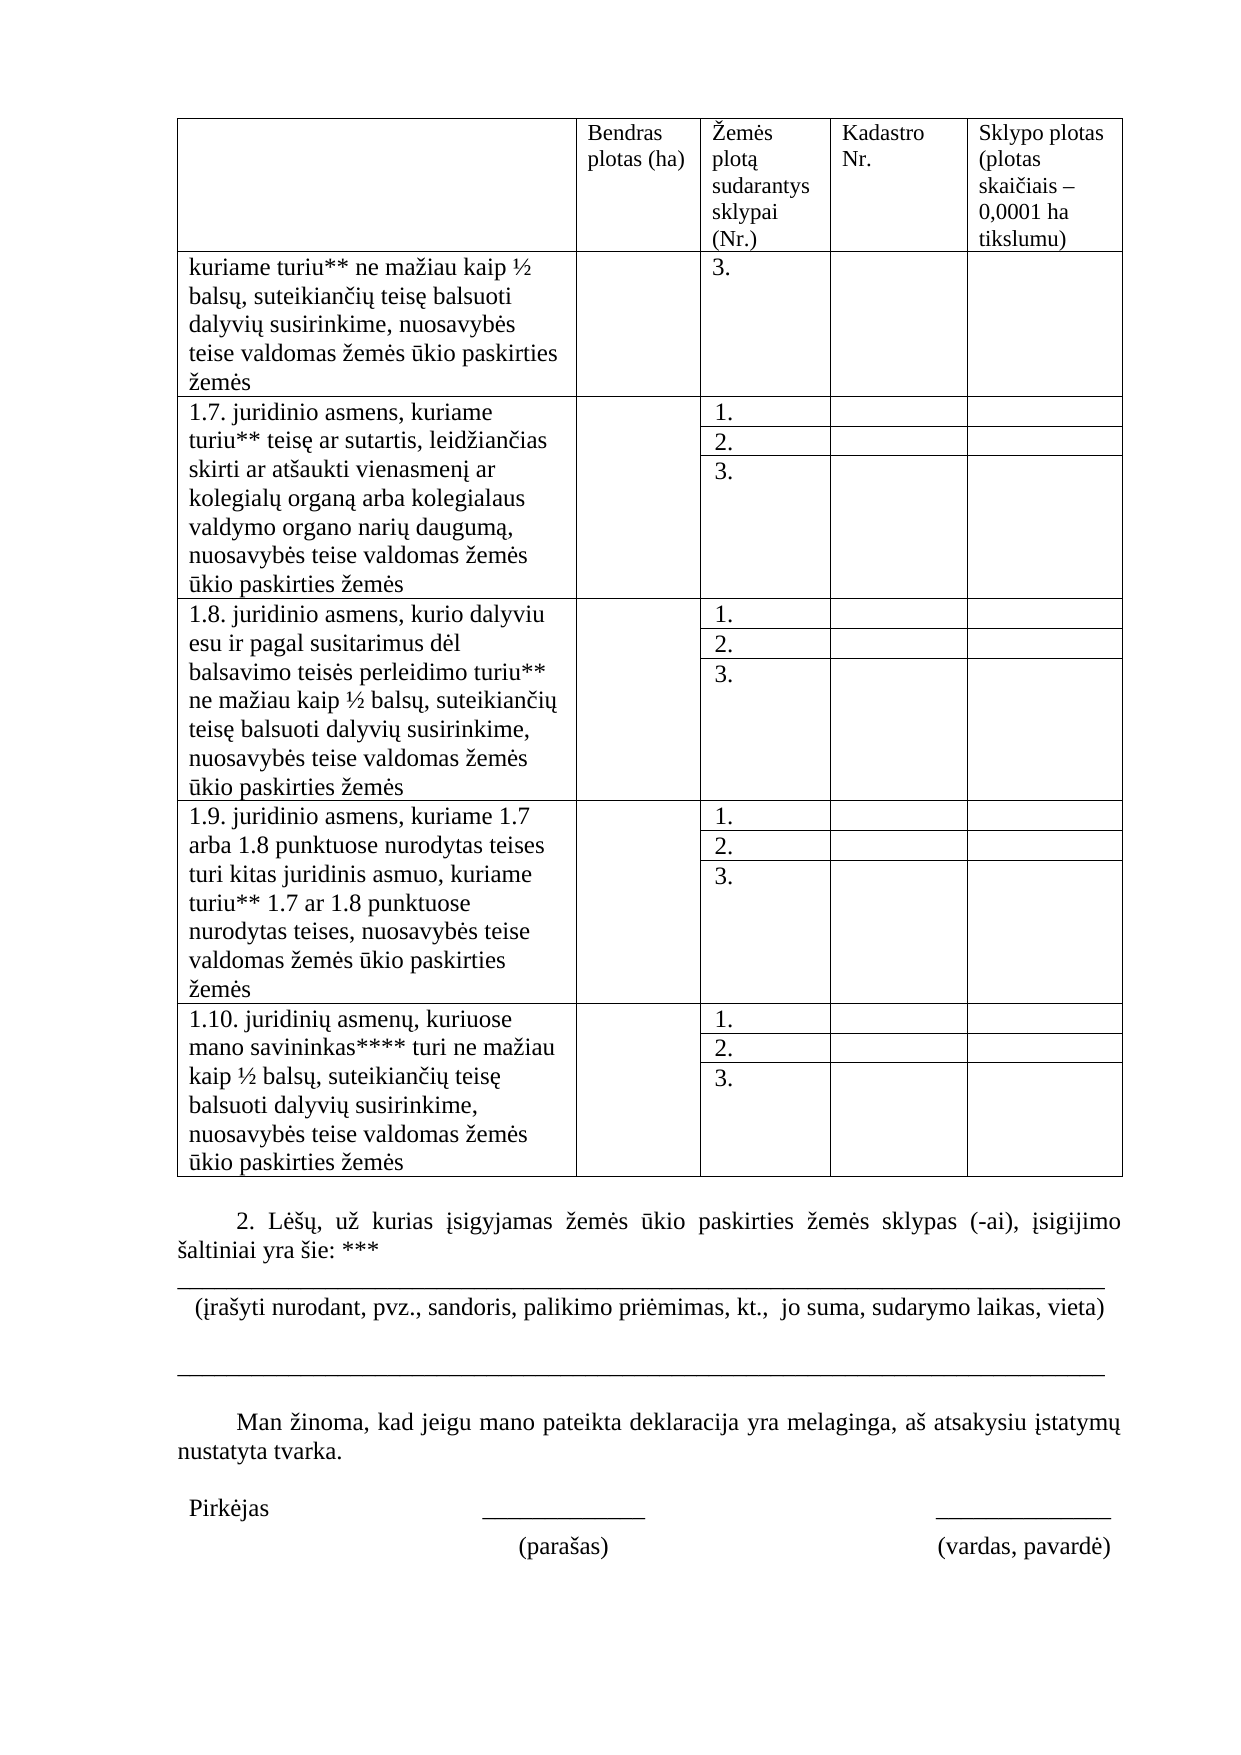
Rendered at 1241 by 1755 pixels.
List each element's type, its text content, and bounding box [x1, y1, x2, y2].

table_cell [968, 1063, 1122, 1176]
table_header Sklypo plotas (plotas skaičiais – 0,0001 ha tikslumu) [968, 119, 1122, 251]
table_cell 1. [701, 1004, 830, 1032]
table_cell [577, 599, 700, 800]
text Man žinoma, kad jeigu mano pateikta deklaracija yra melaginga, aš atsakysiu įstatymų nustatyta tvarka. [177, 1407, 1122, 1465]
table_cell [577, 397, 700, 598]
table_cell [831, 1063, 967, 1176]
text 2. Lėšų, už kurias įsigyjamas žemės ūkio paskirties žemės sklypas (-ai), įsigijimo šaltiniai yra šie: *** [177, 1206, 1122, 1263]
table_cell [968, 397, 1122, 426]
table_cell 3. [701, 1063, 830, 1176]
table_cell 3. [701, 252, 830, 396]
table_header ______________ (vardas, pavardė) [701, 1494, 1122, 1568]
table_cell [831, 861, 967, 1003]
table_cell [968, 599, 1122, 628]
table_cell [577, 252, 700, 396]
table_cell [831, 397, 967, 426]
table_cell [577, 1004, 700, 1176]
table_cell [968, 801, 1122, 830]
table_cell 3. [701, 659, 830, 800]
table_cell [968, 427, 1122, 455]
table_cell 2. [701, 427, 830, 455]
table_cell [831, 801, 967, 830]
table_cell [831, 659, 967, 800]
table_cell 1.9. juridinio asmens, kuriame 1.7 arba 1.8 punktuose nurodytas teises turi kitas juridinis asmuo, kuriame turiu** 1.7 ar 1.8 punktuose nurodytas teises, nuosavybės teise valdomas žemės ūkio paskirties žemės [178, 801, 576, 1003]
table_cell [831, 252, 967, 396]
table_cell [968, 831, 1122, 860]
table_cell 2. [701, 831, 830, 860]
table_header _____________ (parašas) [426, 1494, 701, 1568]
table_cell 2. [701, 629, 830, 658]
table_header [178, 119, 576, 251]
table_header Kadastro Nr. [831, 119, 967, 251]
table_cell 1.7. juridinio asmens, kuriame turiu** teisę ar sutartis, leidžiančias skirti ar atšaukti vienasmenį ar kolegialų organą arba kolegialaus valdymo organo narių daugumą, nuosavybės teise valdomas žemės ūkio paskirties žemės [178, 397, 576, 598]
table_cell [831, 599, 967, 628]
table_cell [831, 1004, 967, 1032]
table_header Žemės plotą sudarantys sklypai (Nr.) [701, 119, 830, 251]
table_cell [831, 629, 967, 658]
table_cell 1.8. juridinio asmens, kurio dalyviu esu ir pagal susitarimus dėl balsavimo teisės perleidimo turiu** ne mažiau kaip ½ balsų, suteikiančių teisę balsuoti dalyvių susirinkime, nuosavybės teise valdomas žemės ūkio paskirties žemės [178, 599, 576, 800]
table_cell [968, 1004, 1122, 1032]
table_cell 3. [701, 861, 830, 1003]
table_cell [968, 659, 1122, 800]
table_cell [831, 831, 967, 860]
table_cell [577, 801, 700, 1003]
table_cell [968, 861, 1122, 1003]
table_header Pirkėjas [177, 1494, 426, 1568]
table_cell 1. [701, 801, 830, 830]
text _ [177, 1263, 1122, 1292]
text _ [177, 1350, 1122, 1378]
text (įrašyti nurodant, pvz., sandoris, palikimo priėmimas, kt., jo suma, sudarymo laikas, vieta) [177, 1292, 1122, 1321]
table_cell 1. [701, 599, 830, 628]
table_cell [968, 456, 1122, 598]
table_cell [831, 456, 967, 598]
table_cell kuriame turiu** ne mažiau kaip ½ balsų, suteikiančių teisę balsuoti dalyvių susirinkime, nuosavybės teise valdomas žemės ūkio paskirties žemės [178, 252, 576, 396]
table_cell [831, 1034, 967, 1062]
table_header Bendras plotas (ha) [577, 119, 700, 251]
table_cell 3. [701, 456, 830, 598]
table_cell [968, 629, 1122, 658]
table_cell [968, 1034, 1122, 1062]
table_cell 1.10. juridinių asmenų, kuriuose mano savininkas**** turi ne mažiau kaip ½ balsų, suteikiančių teisę balsuoti dalyvių susirinkime, nuosavybės teise valdomas žemės ūkio paskirties žemės [178, 1004, 576, 1176]
table_cell [831, 427, 967, 455]
table_cell 2. [701, 1034, 830, 1062]
table_cell 1. [701, 397, 830, 426]
table_cell [968, 252, 1122, 396]
